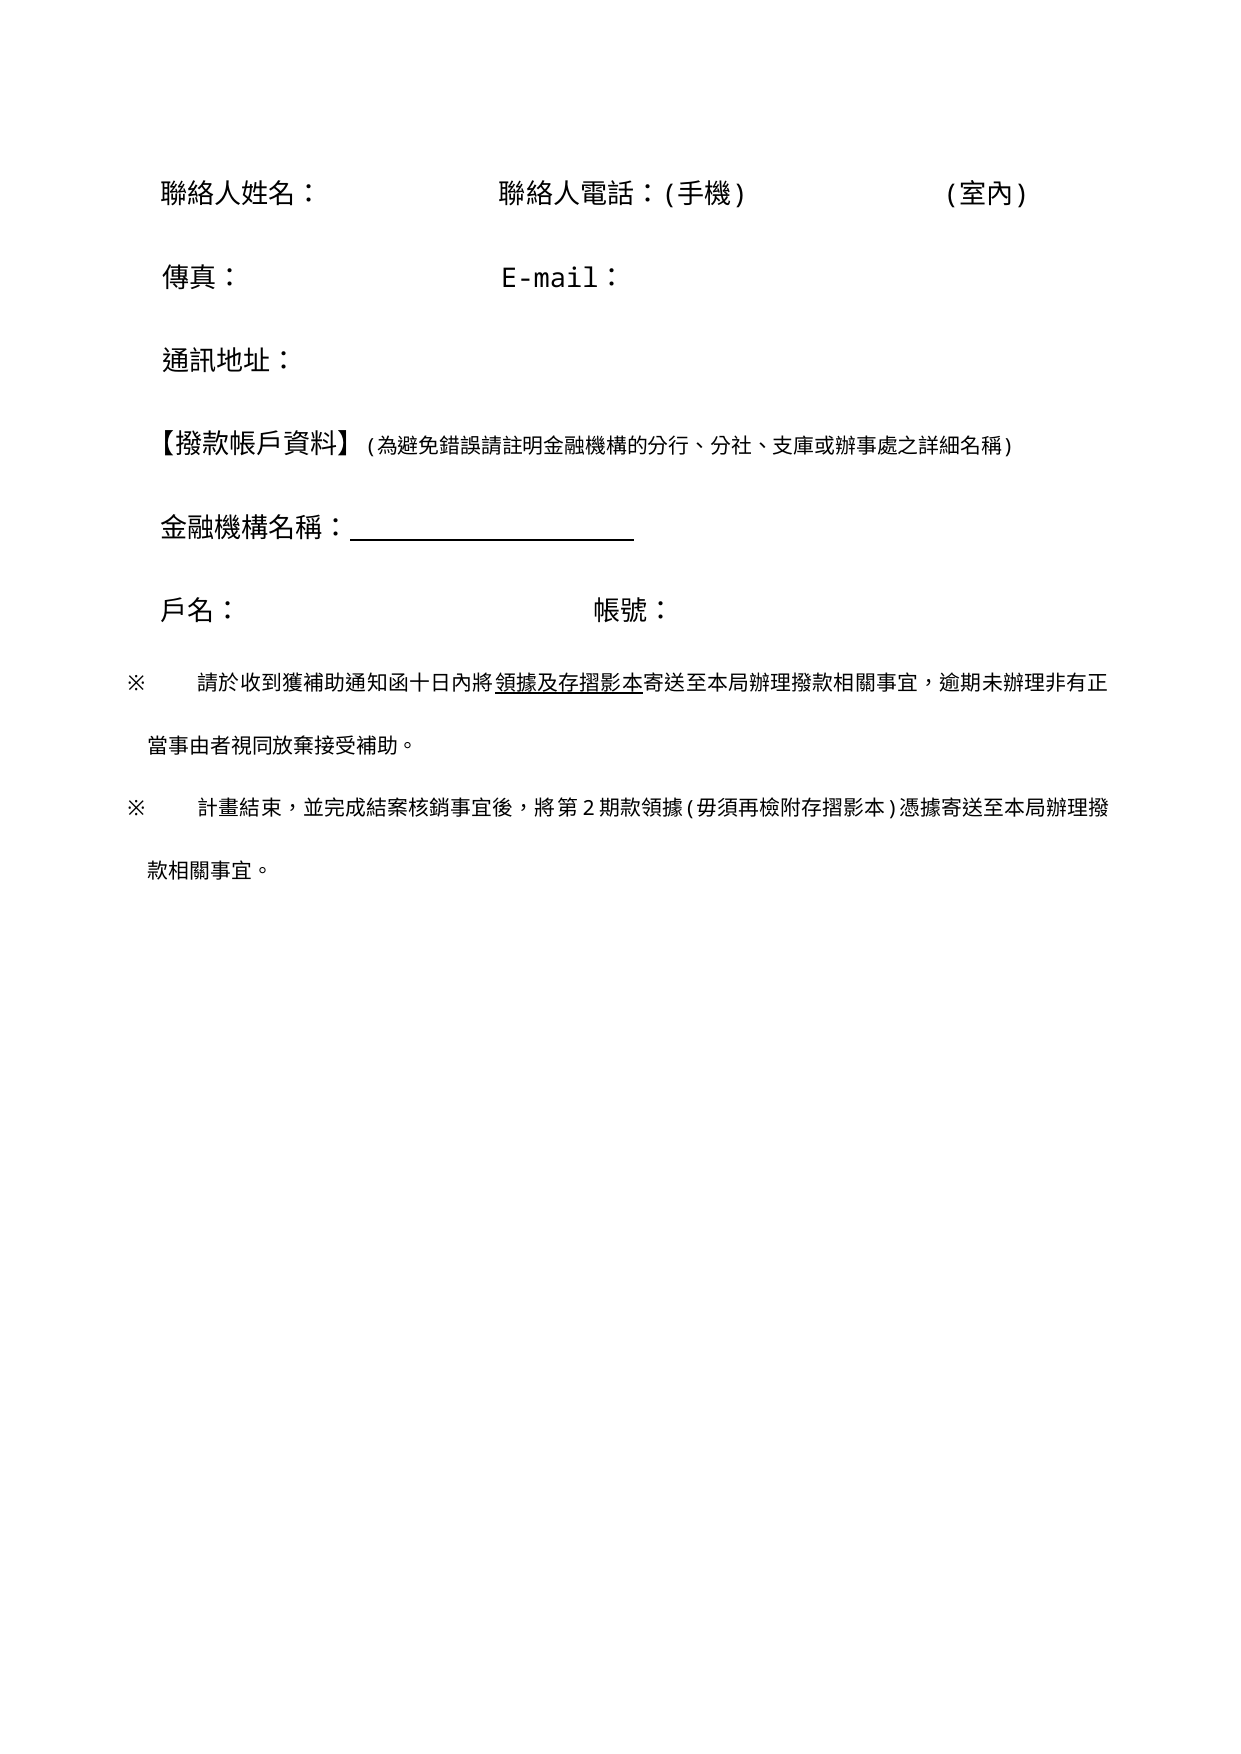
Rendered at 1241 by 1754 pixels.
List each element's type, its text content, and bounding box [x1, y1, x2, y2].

text 聯絡人姓名： 聯絡人電話：(手機) (室內) [148, 150, 1110, 213]
text 【撥款帳戶資料】(為避免錯誤請註明金融機構的分行、分社、支庫或辦事處之詳細名稱) [148, 400, 1110, 463]
text 通訊地址： [148, 317, 1110, 379]
list 計畫結束，並完成結案核銷事宜後，將第2期款領據(毋須再檢附存摺影本)憑據寄送至本局辦理撥款相關事宜。 [123, 765, 1110, 890]
text 戶名： 帳號： [148, 567, 1110, 629]
list 請於收到獲補助通知函十日內將領據及存摺影本寄送至本局辦理撥款相關事宜，逾期未辦理非有正當事由者視同放棄接受補助。 [123, 640, 1110, 765]
text 傳真： E-mail： [148, 234, 1110, 296]
text 金融機構名稱： [148, 484, 1110, 546]
